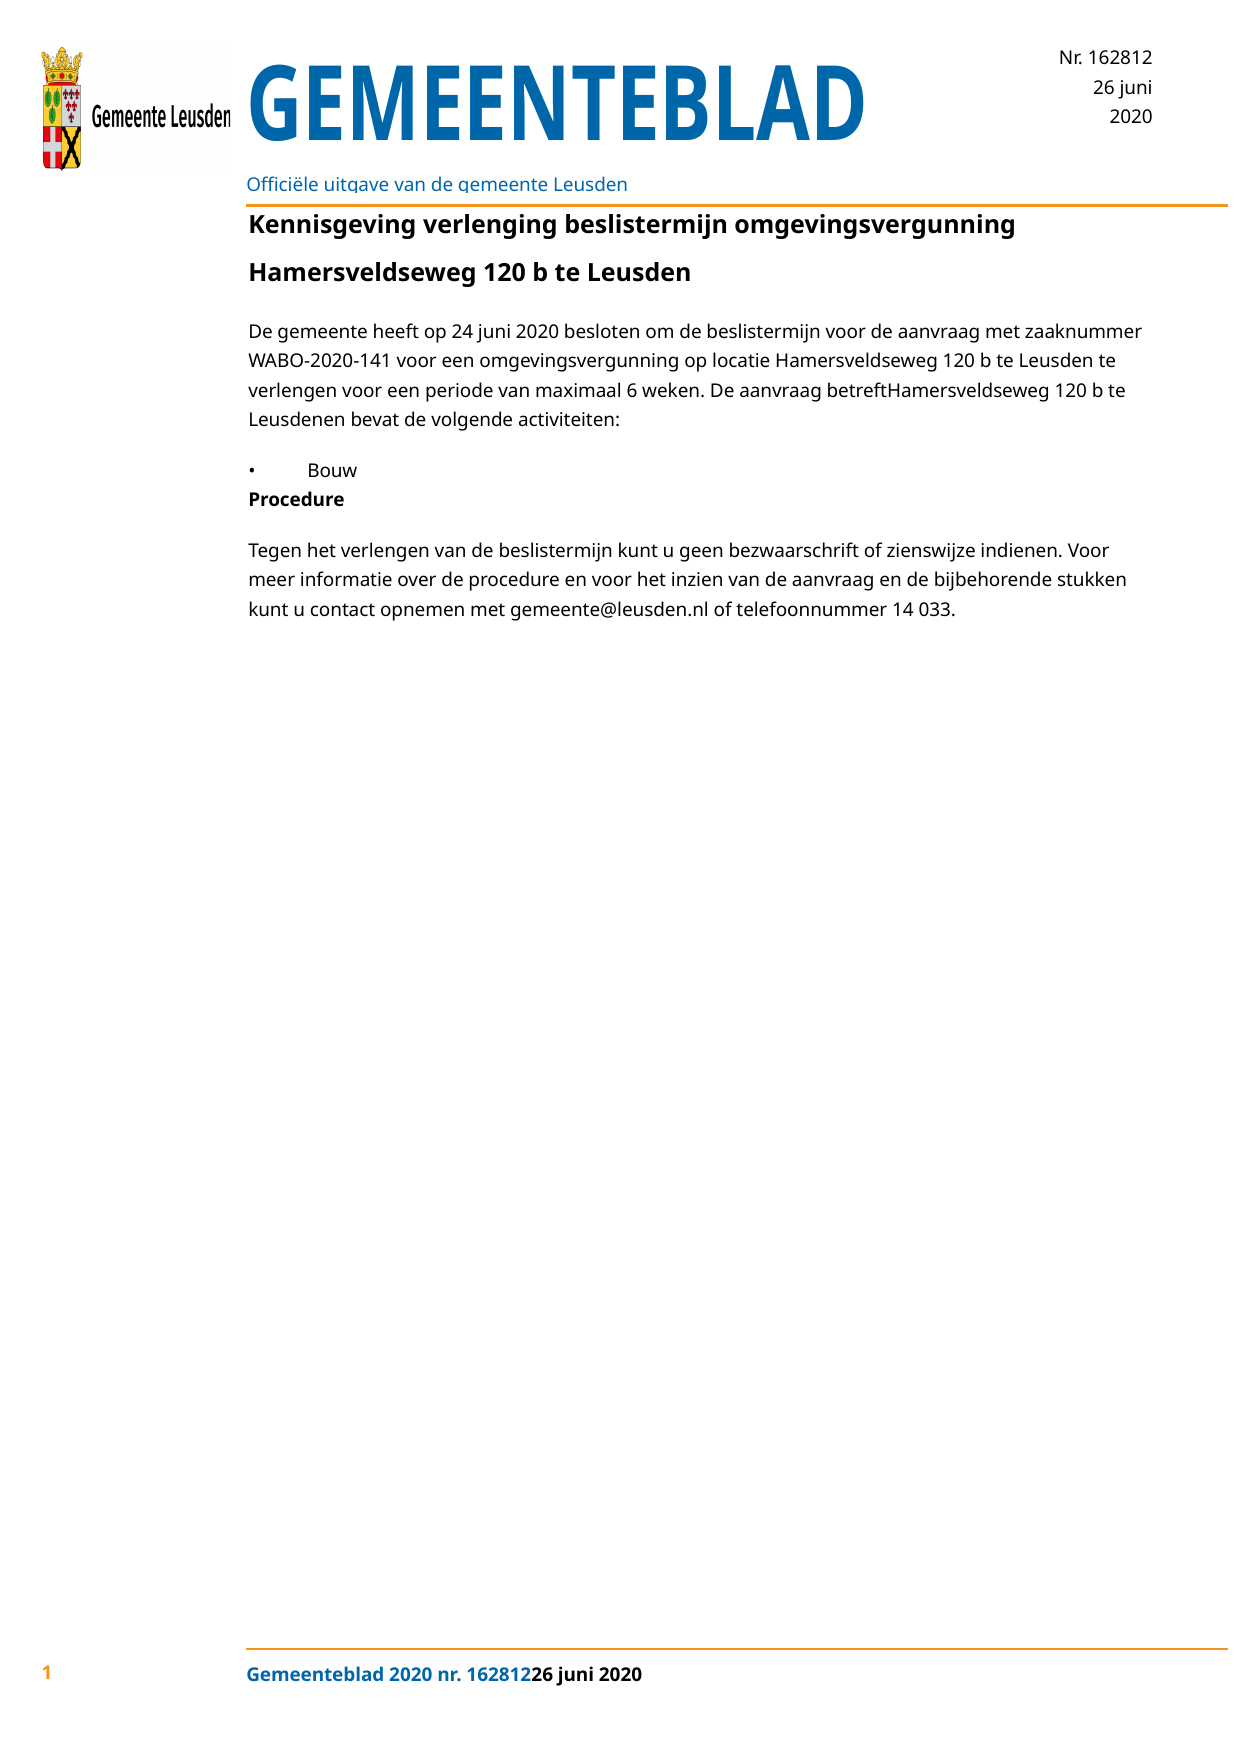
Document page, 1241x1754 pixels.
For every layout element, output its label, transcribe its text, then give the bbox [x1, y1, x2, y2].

text De gemeente heeft op 24 juni 2020 besloten om de beslistermijn voor de aanvraag met zaaknummer WABO-2020-141 voor een omgevingsvergunning op locatie Hamersveldseweg 120 b te Leusden te verlengen voor een periode van maximaal 6 weken. De aanvraag betreftHamersveldseweg 120 b te Leusdenen bevat de volgende activiteiten: [248, 318, 1152, 432]
text Tegen het verlengen van de beslistermijn kunt u geen bezwaarschrift of zienswijze indienen. Voor meer informatie over de procedure en voor het inzien van de aanvraag en de bijbehorende stukken kunt u contact opnemen met gemeente@leusden.nl of telefoonnummer 14 033. [248, 537, 1152, 622]
text Kennisgeving verlenging beslistermijn omgevingsvergunning Hamersveldseweg 120 b te Leusden [248, 207, 1152, 288]
picture [41, 47, 231, 172]
text Procedure [248, 487, 1152, 512]
list Bouw [248, 457, 1152, 483]
